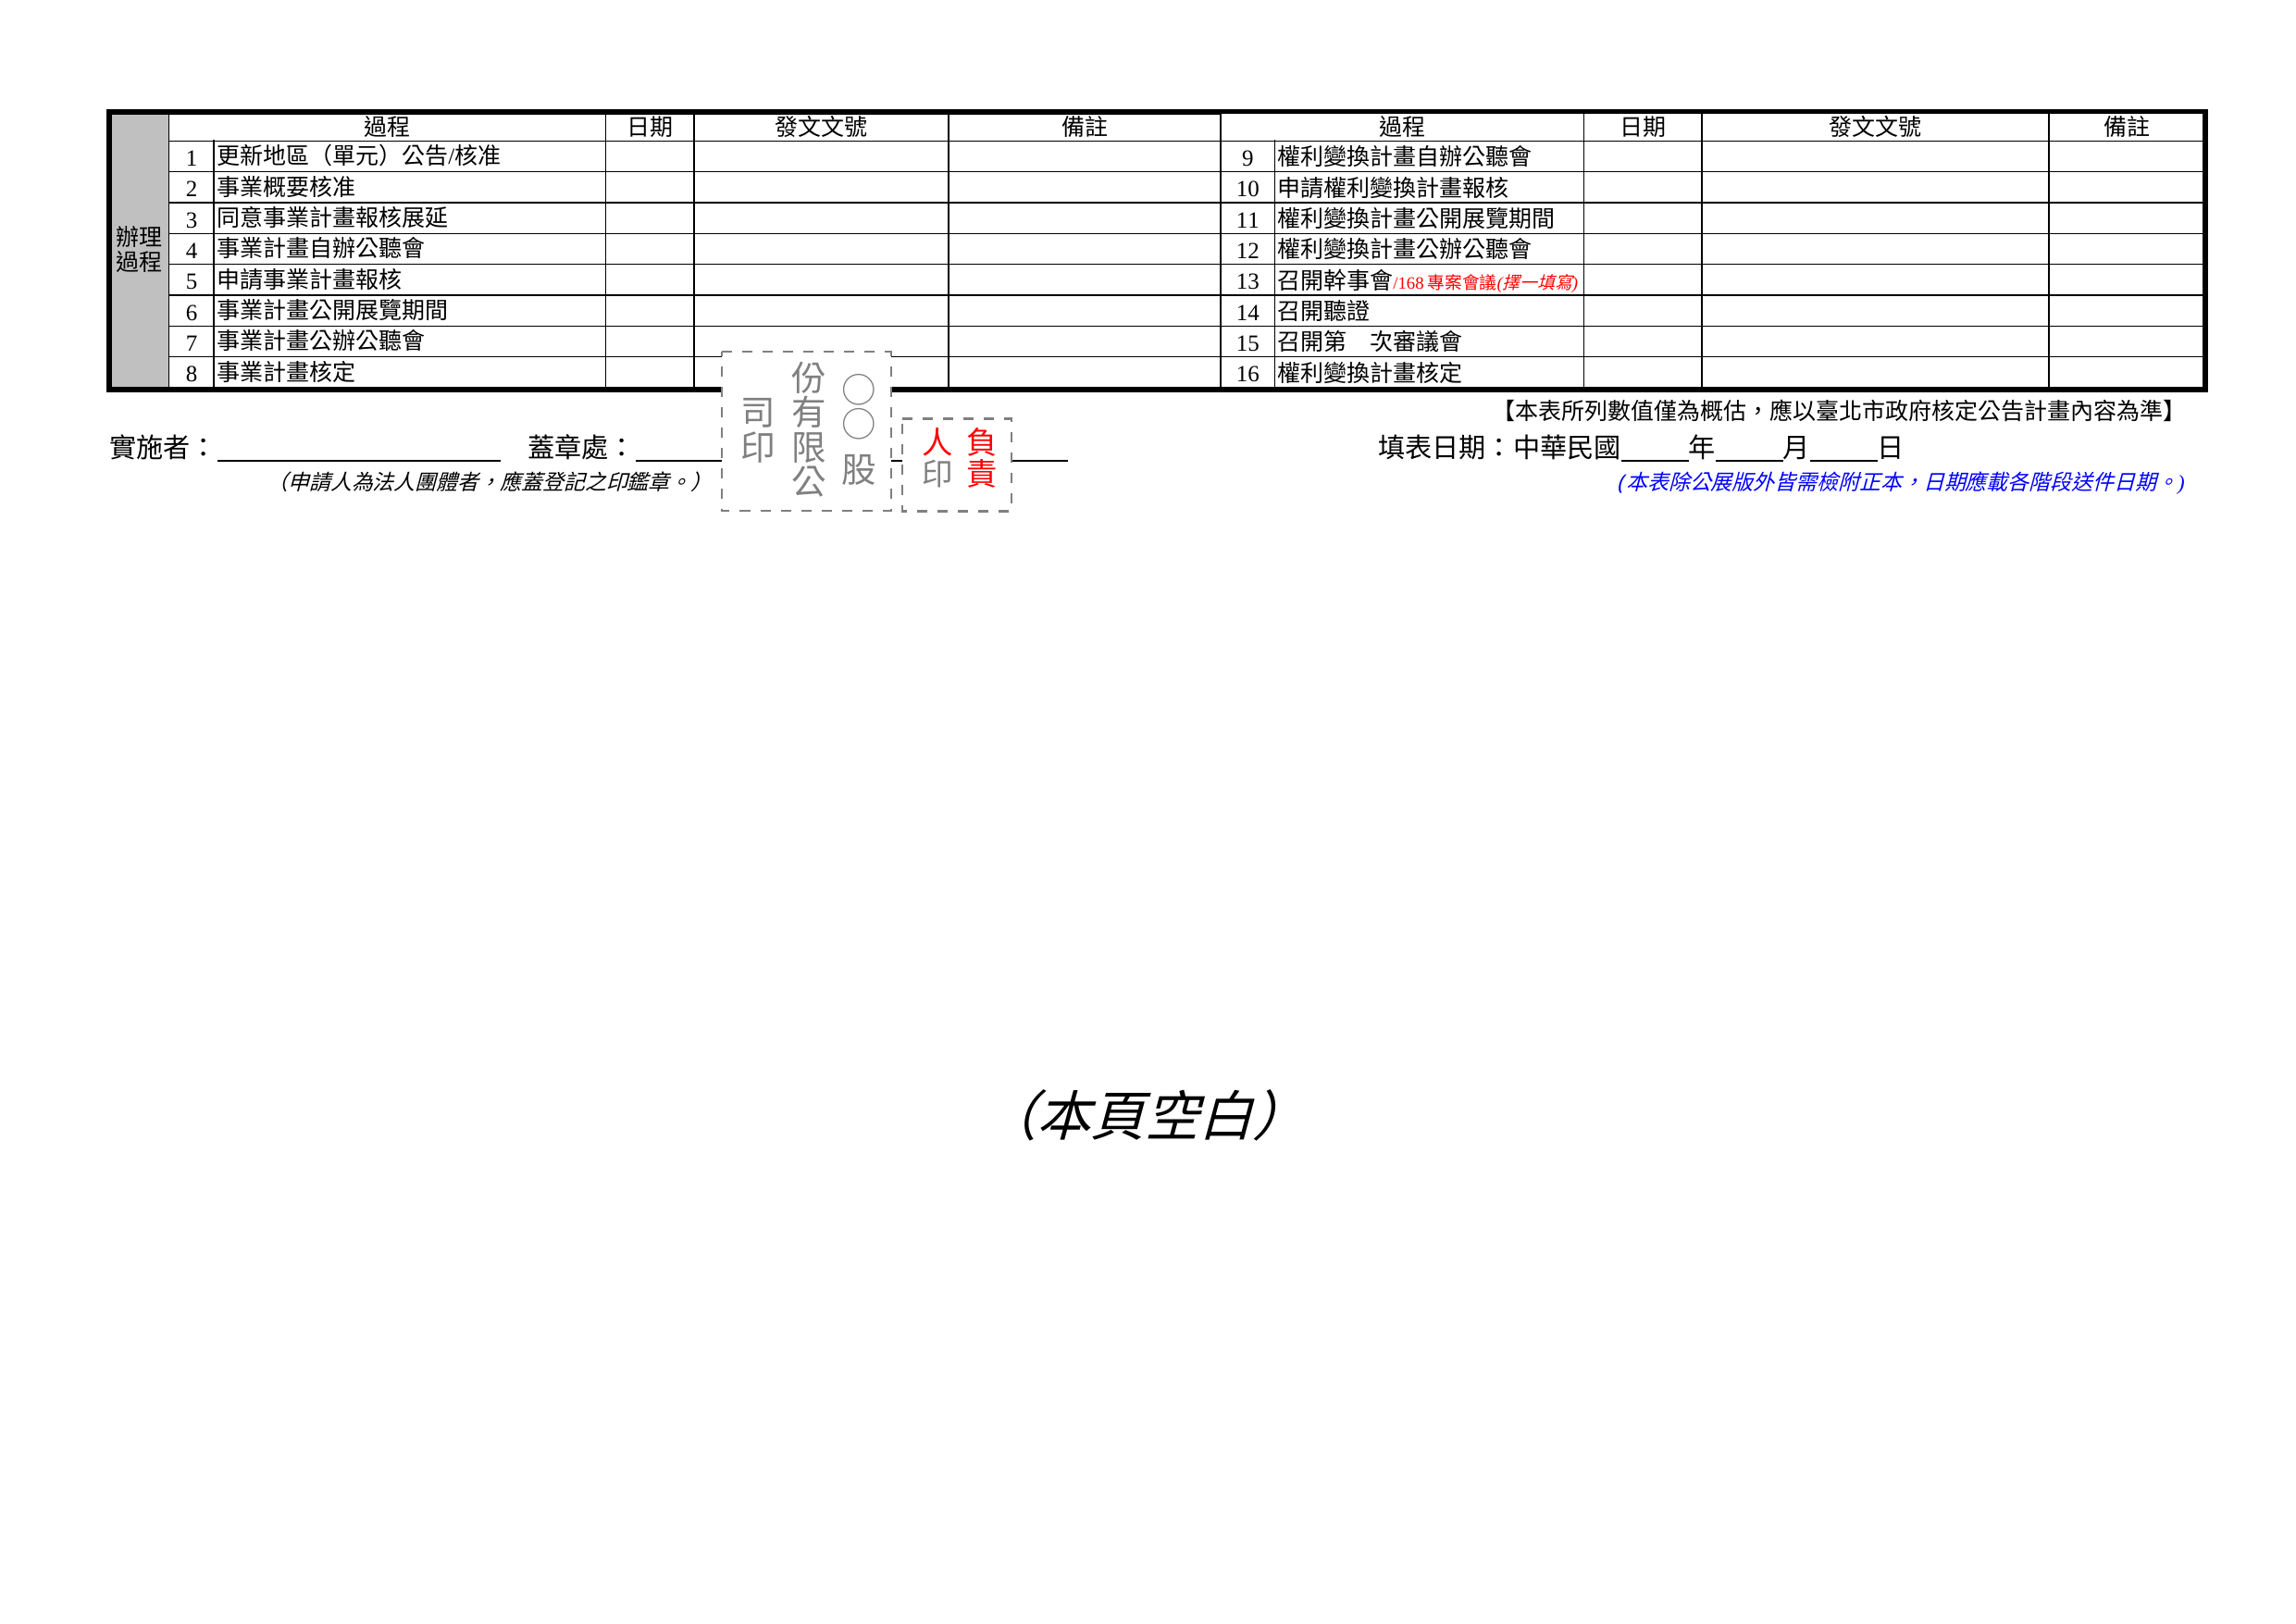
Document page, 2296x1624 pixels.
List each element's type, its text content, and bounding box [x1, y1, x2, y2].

table_cell [606, 265, 693, 294]
table_cell [606, 204, 693, 232]
table_cell [1703, 327, 2048, 356]
table_cell 事業概要核准 [215, 172, 605, 202]
table_cell [695, 172, 948, 202]
table_cell 日期 [1584, 114, 1701, 140]
table_cell 辦理過程 [112, 115, 168, 387]
table_cell [695, 204, 948, 232]
table_cell 事業計畫自辦公聽會 [215, 234, 605, 264]
table_cell [606, 234, 693, 264]
table_cell 7 [169, 327, 213, 356]
text 【本表所列數值僅為概估，應以臺北市政府核定公告計畫內容為準】 [891, 392, 2186, 427]
table_cell [695, 296, 948, 325]
table_cell 事業計畫核定 [215, 357, 605, 387]
table_cell [2050, 296, 2203, 325]
table_cell [891, 357, 948, 387]
text (本表除公展版外皆需檢附正本，日期應載各階段送件日期。) [1011, 465, 2186, 496]
table_cell [1703, 142, 2048, 171]
table_cell 權利變換計畫公開展覽期間 [1275, 204, 1583, 232]
table_cell 發文文號 [1703, 114, 2048, 140]
table_cell 9 [1222, 142, 1274, 171]
table_cell 11 [1222, 204, 1274, 232]
table_cell [949, 172, 1220, 202]
text [109, 392, 722, 427]
table_cell 2 [169, 172, 213, 202]
table_cell [606, 296, 693, 325]
table_cell [949, 296, 1220, 325]
table_cell 過程 [169, 115, 605, 140]
table_cell 召開聽證 [1275, 296, 1583, 325]
table_cell 事業計畫公開展覽期間 [215, 296, 605, 325]
text 填表日期：中華民國 年 月 日 [1011, 427, 2186, 465]
table_cell [1584, 172, 1701, 202]
table_cell [606, 357, 693, 387]
table_cell [1703, 296, 2048, 325]
table_cell 申請事業計畫報核 [215, 265, 605, 294]
table_cell 6 [169, 296, 213, 325]
table_cell [1703, 172, 2048, 202]
table_cell 14 [1222, 296, 1274, 325]
table_cell [2050, 265, 2203, 294]
table_cell 發文文號 [695, 115, 948, 140]
table_cell [2050, 327, 2203, 356]
table_cell [695, 234, 948, 264]
table_cell 備註 [2050, 114, 2203, 140]
table_cell [1703, 234, 2048, 264]
table_cell 3 [169, 204, 213, 232]
table_cell 日期 [606, 115, 693, 140]
text （本頁空白） [109, 1072, 2186, 1151]
table_cell [2050, 234, 2203, 264]
table_cell [1703, 265, 2048, 294]
table_cell 8 [169, 357, 213, 387]
table_cell [1703, 357, 2048, 387]
table_cell 15 [1222, 327, 1274, 356]
table_cell [606, 327, 693, 356]
table_cell [2050, 204, 2203, 232]
table_cell [1584, 327, 1701, 356]
table_cell [695, 327, 948, 356]
table_cell 權利變換計畫核定 [1275, 357, 1583, 387]
text 實施者： 蓋章處： [109, 427, 722, 465]
table_cell [2050, 172, 2203, 202]
table_cell [1584, 142, 1701, 171]
table_cell [1584, 357, 1701, 387]
table_cell 召開第 次審議會 [1275, 327, 1583, 356]
table_cell [2050, 142, 2203, 171]
table_cell [1584, 204, 1701, 232]
table_cell 更新地區（單元）公告/核准 [215, 142, 605, 171]
table_cell 過程 [1222, 114, 1583, 140]
table_cell [949, 204, 1220, 232]
table_cell 權利變換計畫自辦公聽會 [1275, 142, 1583, 171]
table_cell 4 [169, 234, 213, 264]
text （申請人為法人團體者，應蓋登記之印鑑章。） [109, 465, 722, 496]
table_cell [606, 142, 693, 171]
table_cell 申請權利變換計畫報核 [1275, 172, 1583, 202]
table_cell [949, 142, 1220, 171]
table_cell 權利變換計畫公辦公聽會 [1275, 234, 1583, 264]
table_cell [1584, 296, 1701, 325]
table_cell [695, 265, 948, 294]
table_cell [1584, 265, 1701, 294]
table_cell [606, 172, 693, 202]
table_cell 備註 [949, 115, 1220, 140]
table_cell [695, 357, 722, 387]
table_cell 事業計畫公辦公聽會 [215, 327, 605, 356]
table_cell [949, 265, 1220, 294]
table_cell [949, 327, 1220, 356]
table_cell 12 [1222, 234, 1274, 264]
table_cell [949, 234, 1220, 264]
table_cell [1703, 204, 2048, 232]
table_cell 召開幹事會/168專案會議(擇一填寫) [1275, 265, 1583, 294]
table_cell 5 [169, 265, 213, 294]
table_cell [949, 357, 1220, 387]
table_cell 1 [169, 142, 213, 171]
table_cell 13 [1222, 265, 1274, 294]
table_cell 同意事業計畫報核展延 [215, 204, 605, 232]
table_cell [1584, 234, 1701, 264]
table_cell [2050, 357, 2203, 387]
table_cell 10 [1222, 172, 1274, 202]
table_cell [695, 142, 948, 171]
table_cell 16 [1222, 357, 1274, 387]
